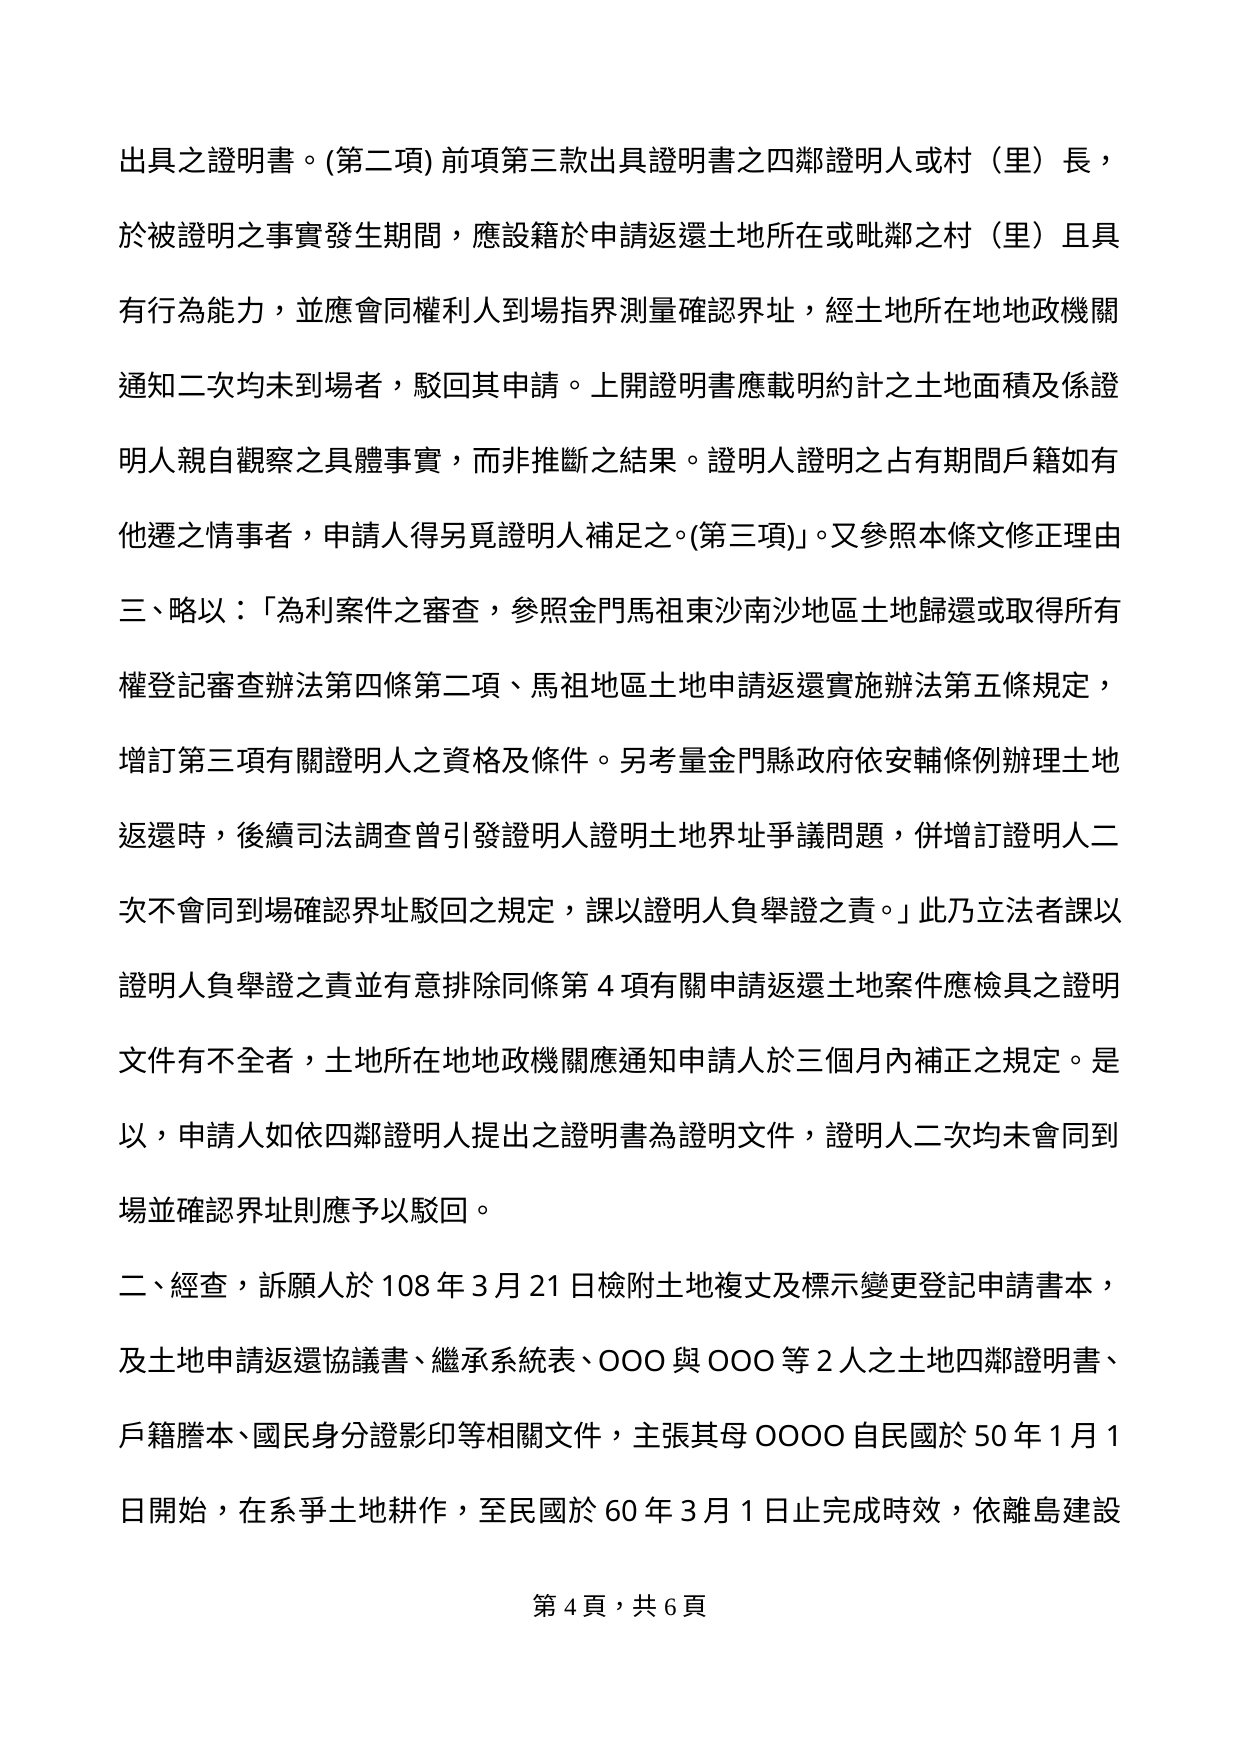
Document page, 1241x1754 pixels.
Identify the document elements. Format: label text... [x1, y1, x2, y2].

text 出具之證明書。(第二項) 前項第三款出具證明書之四鄰證明人或村（里）長，於被證明之事實發生期間，應設籍於申請返還土地所在或毗鄰之村（里）且具有行為能力，並應會同權利人到場指界測量確認界址，經土地所在地地政機關通知二次均未到場者，駁回其申請。上開證明書應載明約計之土地面積及係證明人親自觀察之具體事實，而非推斷之結果。證明人證明之占有期間戶籍如有他遷之情事者，申請人得另覓證明人補足之。(第三項)」。又參照本條文修正理由三、略以：「為利案件之審查，參照金門馬祖東沙南沙地區土地歸還或取得所有權登記審查辦法第四條第二項、馬祖地區土地申請返還實施辦法第五條規定，增訂第三項有關證明人之資格及條件。另考量金門縣政府依安輔條例辦理土地返還時，後續司法調查曾引發證明人證明土地界址爭議問題，併增訂證明人二次不會同到場確認界址駁回之規定，課以證明人負舉證之責。」此乃立法者課以證明人負舉證之責並有意排除同條第4項有關申請返還土地案件應檢具之證明文件有不全者，土地所在地地政機關應通知申請人於三個月內補正之規定。是以，申請人如依四鄰證明人提出之證明書為證明文件，證明人二次均未會同到場並確認界址則應予以駁回。 [118, 121, 1122, 1246]
text 二、經查，訴願人於108年3月21日檢附土地複丈及標示變更登記申請書本，及土地申請返還協議書、繼承系統表、OOO與OOO等2人之土地四鄰證明書、戶籍謄本、國民身分證影印等相關文件，主張其母OOOO自民國於50年1月1日開始，在系爭土地耕作，至民國於60年3月1日止完成時效，依離島建設條例第9條之3規定，申請系爭土地補測量所有權登記，並登錄複丈收件108年雷補測字第100號、108年雷返測字第800號、108年雷返測字第900號，經原行政處分機關審查無誤准予測量，並於108年12月24日地測字第1080010407號、第1080010408號、第1080010410號指界測量通知分別於109年1月8日、109年1月7日會同訴願人、證明人OOO與OOO等2人現場指界測量，惟證明人OOO、OOO均只到指界附近大馬路，未會同訴願人到指界現場確認界址並拒絕於土地複丈圖及面積計算表認章。嗣原行政處分機關再於109年2月19日地測字第1090001266號、第1090001264號、第1090001265號指界測量通知於109年3月13日現場第二次指界測量，第二次指界測量期日證明人OOO、OOO亦只到指界附近大馬路，未會同申請人到指界現場確認界址並拒絕於土地複丈圖及面積計算表認章，並均表示當時年紀尚小，沒印象，以為訴願人要申請村內之土地。此有原行政處分機關受理雷區土地返還、第一次登記測量權利人、證明人會同指界確認界址紀錄表及土地複丈圖及面積計算表共6紙附卷可稽。是以，本件證明人二次於測量時間均未會同申請人到指界地點，證明人對系爭土地占有、使用情形均無所悉，無從證明占有之事實，原行政處分機關駁回其申請，並無不合。況訴願人訴稱民國38至40年間撤守金門佈雷，本人尚未出生，要我指界，據實以告，導致證明人稱：所有人都不知地處何方？是訴願人及證明人均不知悉被繼承人OOOO占有土地之位置甚明，如何能正確指界、測量？訴願人請求撤銷原處分顯無理由。 [118, 1246, 1122, 1546]
